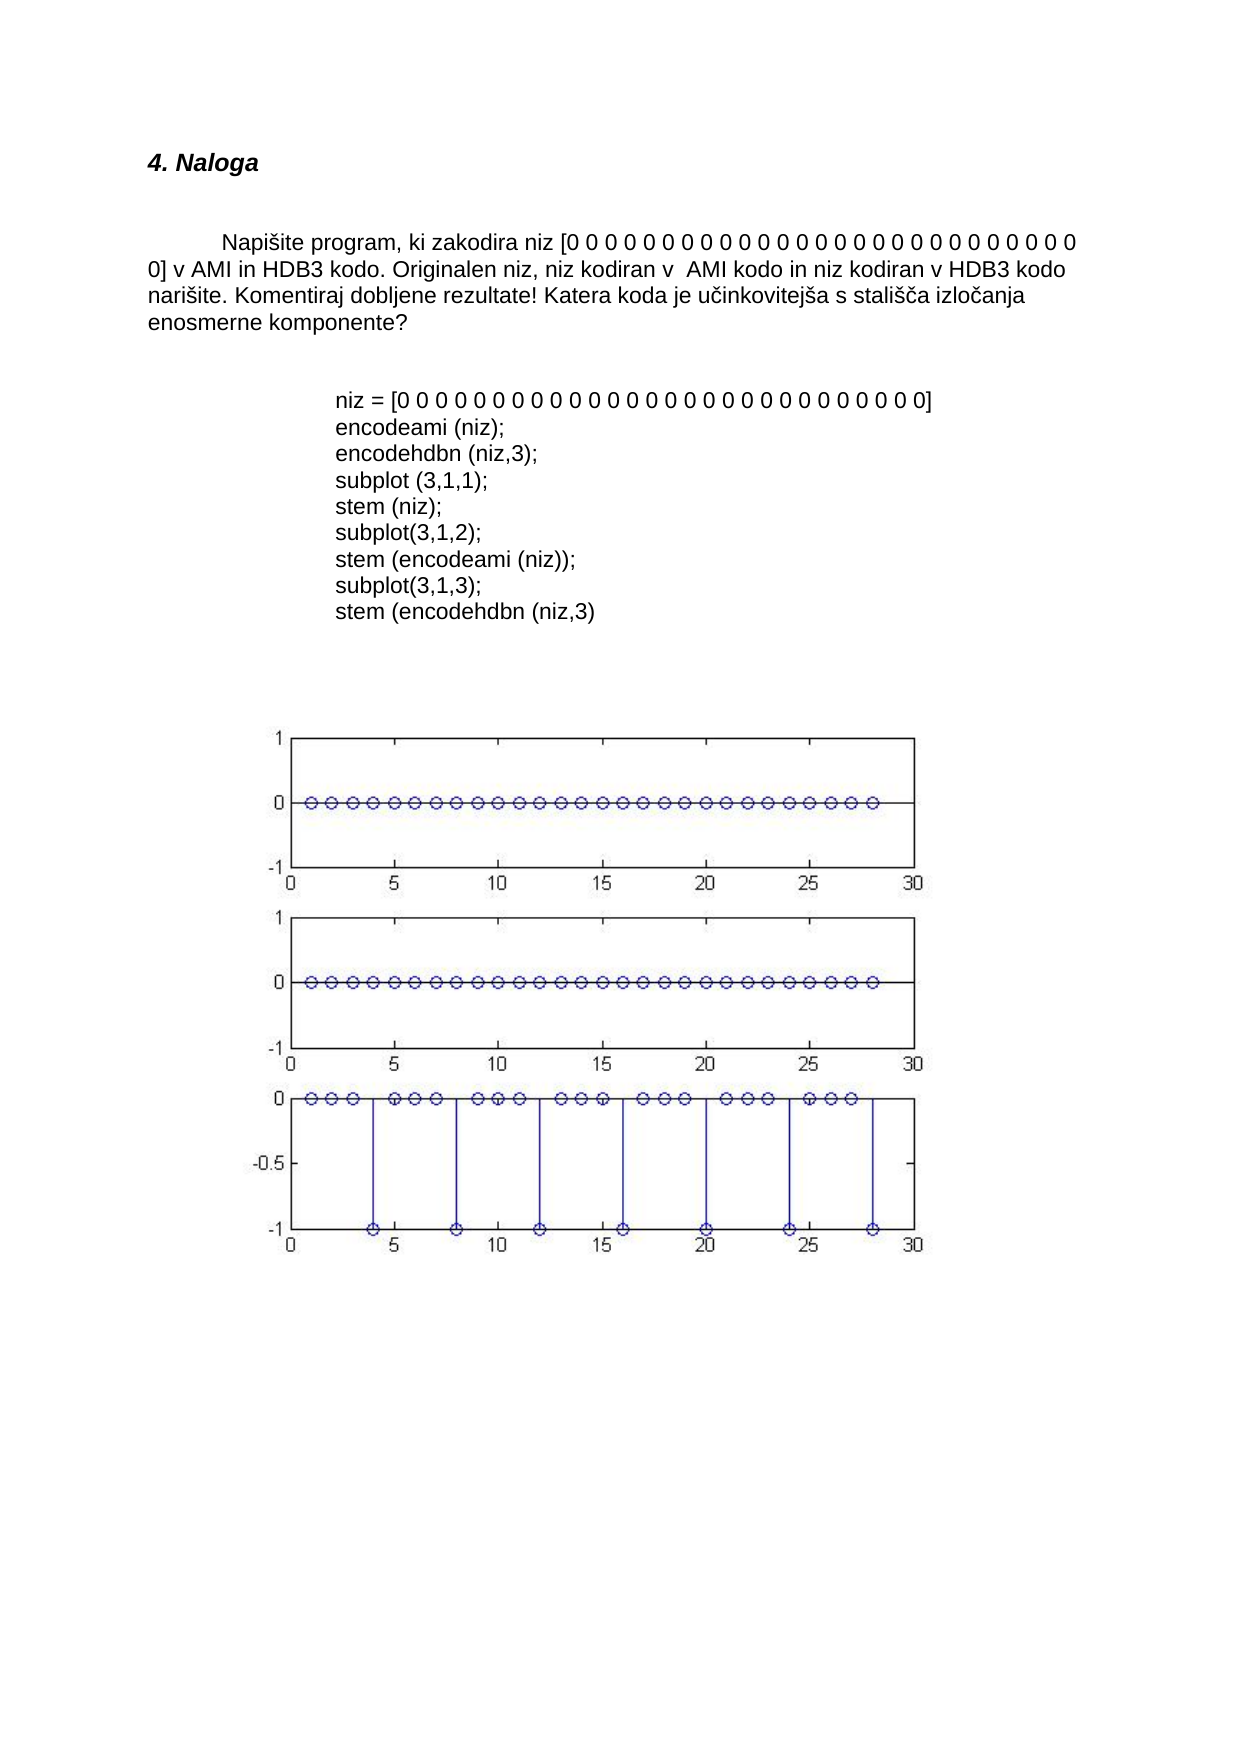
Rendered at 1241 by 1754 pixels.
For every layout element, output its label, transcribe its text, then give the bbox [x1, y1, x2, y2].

text encodehdbn (niz,3); [148, 440, 1093, 467]
text encodeami (niz); [148, 414, 1093, 440]
text subplot(3,1,3); [148, 572, 1093, 598]
text niz = [0 0 0 0 0 0 0 0 0 0 0 0 0 0 0 0 0 0 0 0 0 0 0 0 0 0 0 0] [148, 387, 1093, 414]
picture [186, 692, 990, 1293]
text stem (encodehdbn (niz,3) [148, 598, 1093, 625]
text stem (encodeami (niz)); [148, 546, 1093, 572]
text subplot(3,1,2); [148, 519, 1093, 546]
text stem (niz); [148, 493, 1093, 519]
text 4. Naloga [148, 148, 1093, 176]
text Napišite program, ki zakodira niz [0 0 0 0 0 0 0 0 0 0 0 0 0 0 0 0 0 0 0 0 0 0 0 0 0 0 0 0] v AMI in HDB3 kodo. Originalen niz, niz kodiran v AMI kodo in niz kodiran v HDB3 kodo narišite. Komentiraj dobljene rezultate! Katera koda je učinkovitejša s stališča izločanja enosmerne komponente? [148, 229, 1093, 335]
text subplot (3,1,1); [148, 467, 1093, 493]
